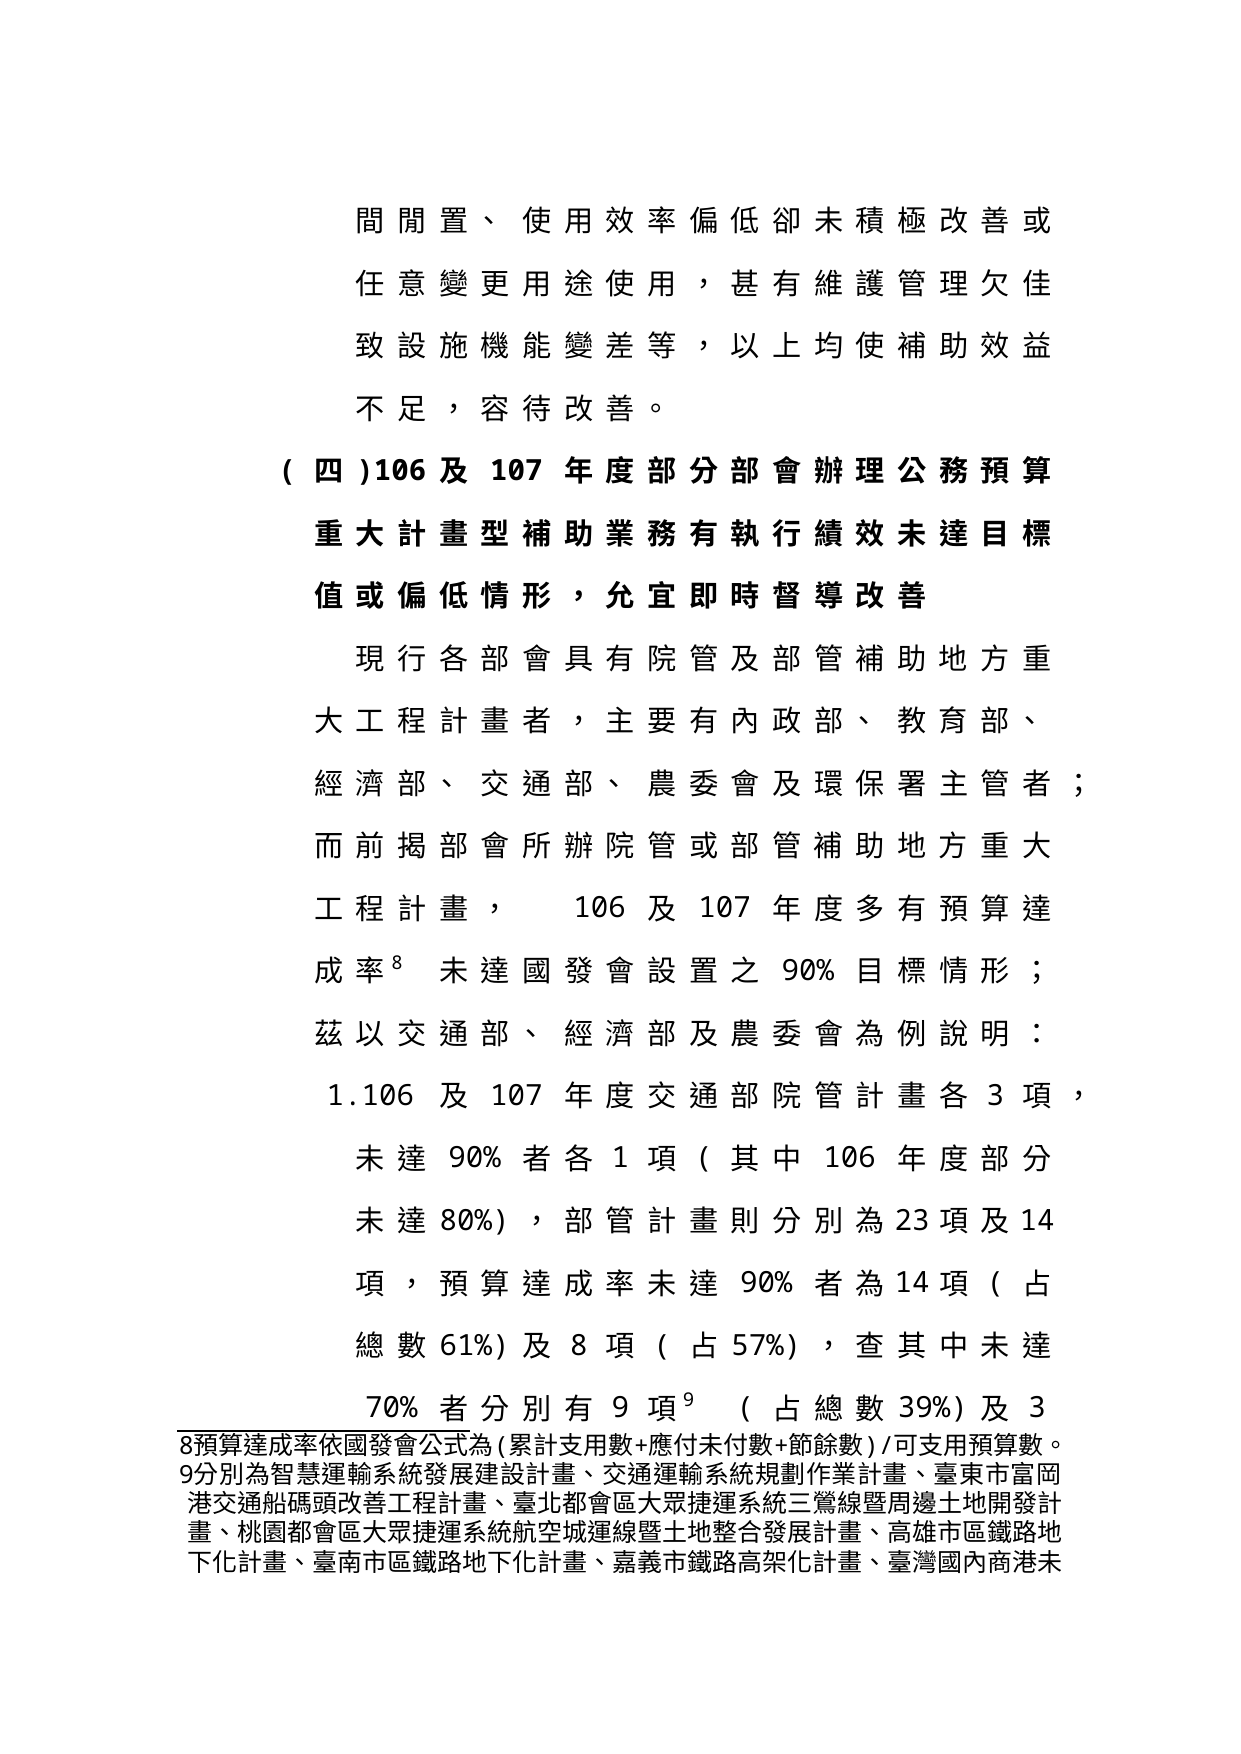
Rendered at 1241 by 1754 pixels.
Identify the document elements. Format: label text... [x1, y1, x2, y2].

text 現行各部會具有院管及部管補助地方重大工程計畫者，主要有內政部、教育部、經濟部、交通部、農委會及環保署主管者；而前揭部會所辦院管或部管補助地方重大工程計畫， 106及107年度多有預算達成率未達國發會設置之90%目標情形；茲以交通部、經濟部及農委會為例說明： [287, 615, 1058, 1052]
text 1.106及107年度交通部院管計畫各3項，未達90%者各1項(其中106年度部分未達80%)，部管計畫則分別為23項及14項，預算達成率未達90%者為14項(占總數61%)及8項(占57%)，查其中未達70%者分別有9項(占總數39%)及3項(占21%)。 [287, 1052, 1058, 1427]
text 預算達成率依國發會公式為(累計支用數+應付未付數+節餘數)/可支用預算數。 [179, 1431, 1063, 1460]
text (四)106及107年度部分部會辦理公務預算重大計畫型補助業務有執行績效未達目標值或偏低情形，允宜即時督導改善 [247, 427, 1058, 615]
text 分別為智慧運輸系統發展建設計畫、交通運輸系統規劃作業計畫、臺東市富岡港交通船碼頭改善工程計畫、臺北都會區大眾捷運系統三鶯線暨周邊土地開發計畫、桃園都會區大眾捷運系統航空城運線暨土地整合發展計畫、高雄市區鐵路地下化計畫、臺南市區鐵路地下化計畫、嘉義市鐵路高架化計畫、臺灣國內商港未 [179, 1460, 1063, 1577]
text 間閒置、使用效率偏低卻未積極改善或任意變更用途使用，甚有維護管理欠佳致設施機能變差等，以上均使補助效益不足，容待改善。 [287, 177, 1058, 427]
